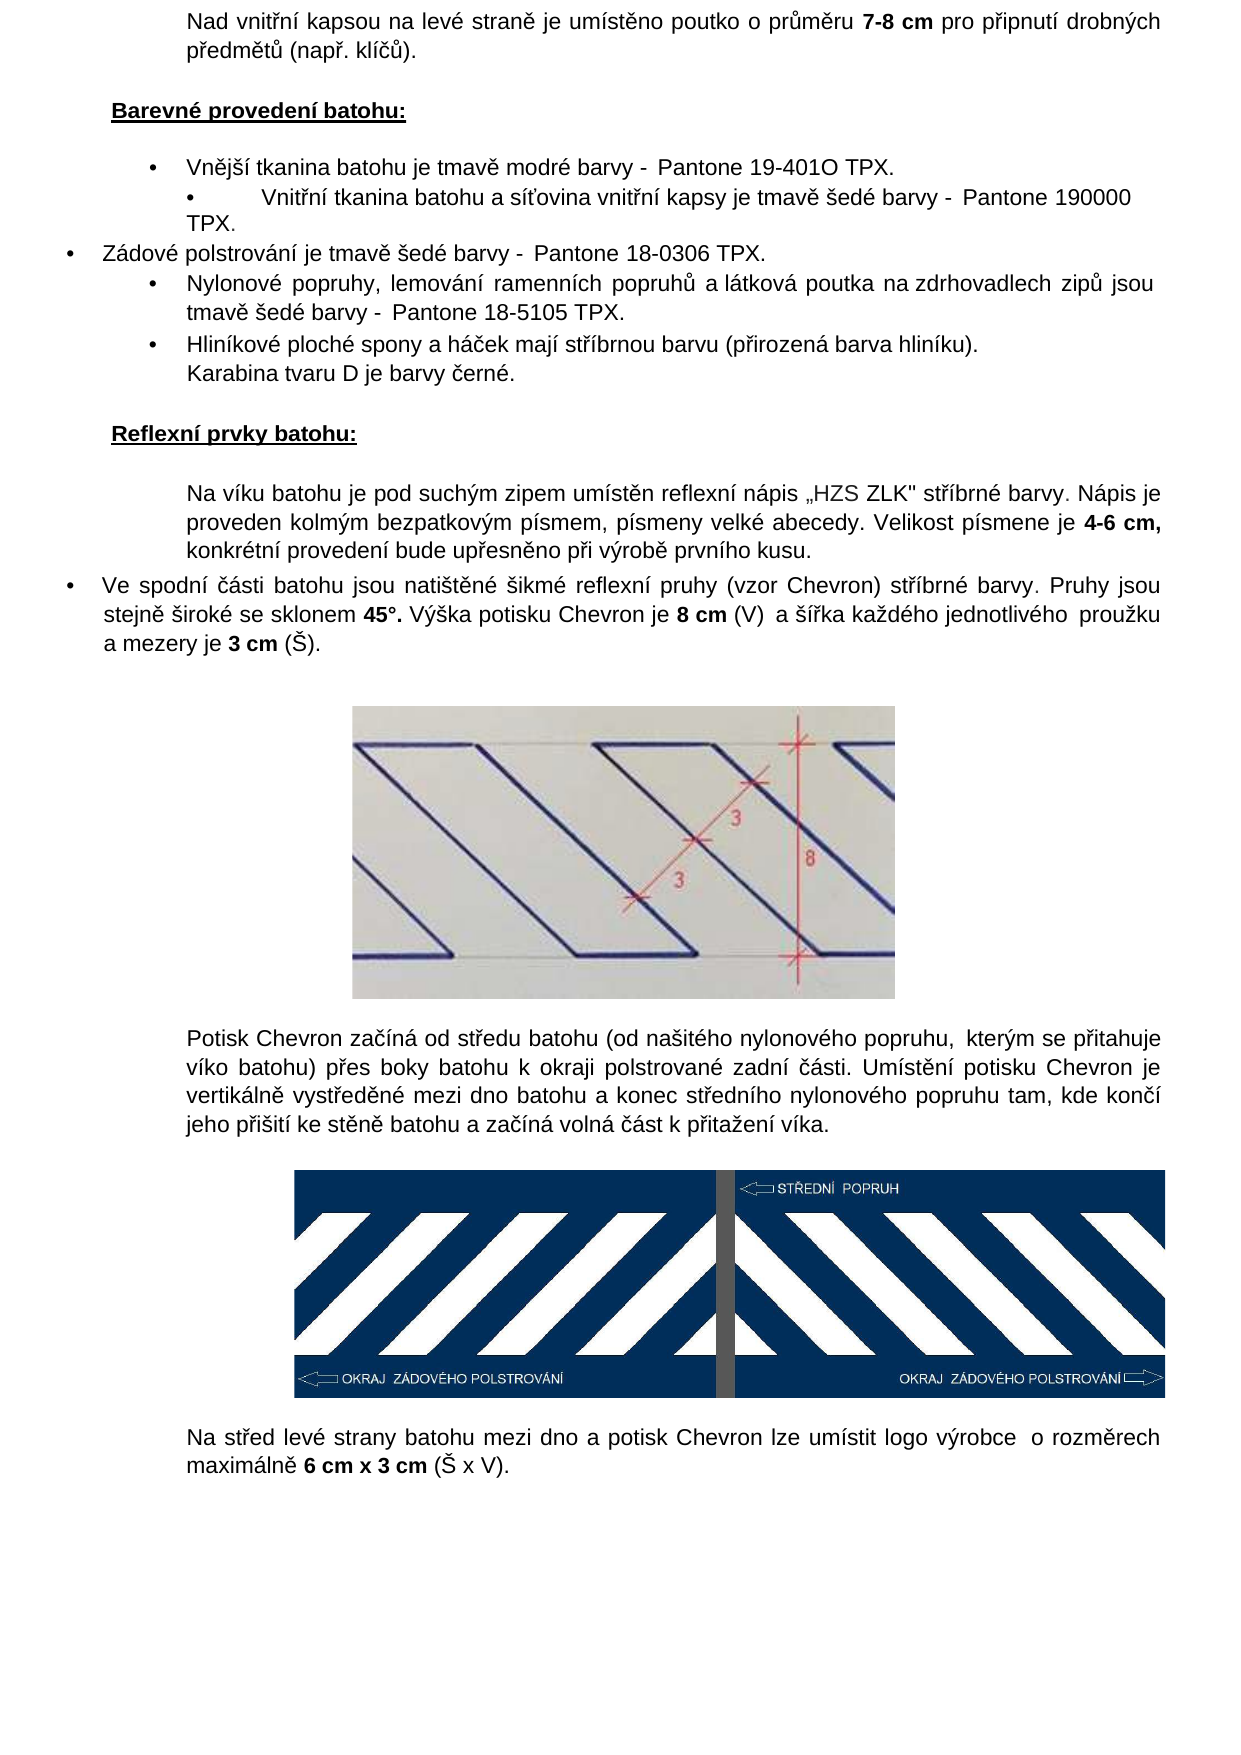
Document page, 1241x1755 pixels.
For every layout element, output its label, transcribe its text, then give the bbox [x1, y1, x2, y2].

text Barevné provedení batohu: [111, 98, 1167, 123]
list Vnitřní tkanina batohu a síťovina vnitřní kapsy je tmavě šedé barvy - Pantone 190000 TPX. [186, 184, 1167, 237]
list Zádové polstrování je tmavě šedé barvy - Pantone 18-0306 TPX. [66, 240, 1167, 267]
text Nad vnitřní kapsou na levé straně je umístěno poutko o průměru 7-8 cm pro připnutí drobných předmětů (např. klíčů). [186, 8, 1161, 63]
text Na víku batohu je pod suchým zipem umístěn reflexní nápis „HZS ZLK" stříbrné barvy. Nápis je proveden kolmým bezpatkovým písmem, písmeny velké abecedy. Velikost písmene je 4-6 cm, konkrétní provedení bude upřesněno při výrobě prvního kusu. [186, 479, 1161, 564]
list Vnější tkanina batohu je tmavě modré barvy - Pantone 19-401O TPX. [149, 154, 1167, 181]
list Ve spodní části batohu jsou natištěné šikmé reflexní pruhy (vzor Chevron) stříbrné barvy. Pruhy jsou stejně široké se sklonem 45°. Výška potisku Chevron je 8 cm (V) a šířka každého jednotlivého proužku a mezery je 3 cm (Š). [66, 572, 1161, 656]
text Potisk Chevron začíná od středu batohu (od našitého nylonového popruhu, kterým se přitahuje víko batohu) přes boky batohu k okraji polstrované zadní části. Umístění potisku Chevron je vertikálně vystředěné mezi dno batohu a konec středního nylonového popruhu tam, kde končí jeho přišití ke stěně batohu a začíná volná část k přitažení víka. [186, 1024, 1162, 1138]
text Reflexní prvky batohu: [111, 421, 1167, 446]
text Na střed levé strany batohu mezi dno a potisk Chevron lze umístit logo výrobce o rozměrech maximálně 6 cm x 3 cm (Š x V). [186, 1423, 1160, 1479]
list Nylonové popruhy, lemování ramenních popruhů a látková poutka na zdrhovadlech zipů jsou tmavě šedé barvy - Pantone 18-5105 TPX. [148, 270, 1161, 325]
list Hliníkové ploché spony a háček mají stříbrnou barvu (přirozená barva hliníku). Karabina tvaru D je barvy černé. [148, 331, 979, 387]
